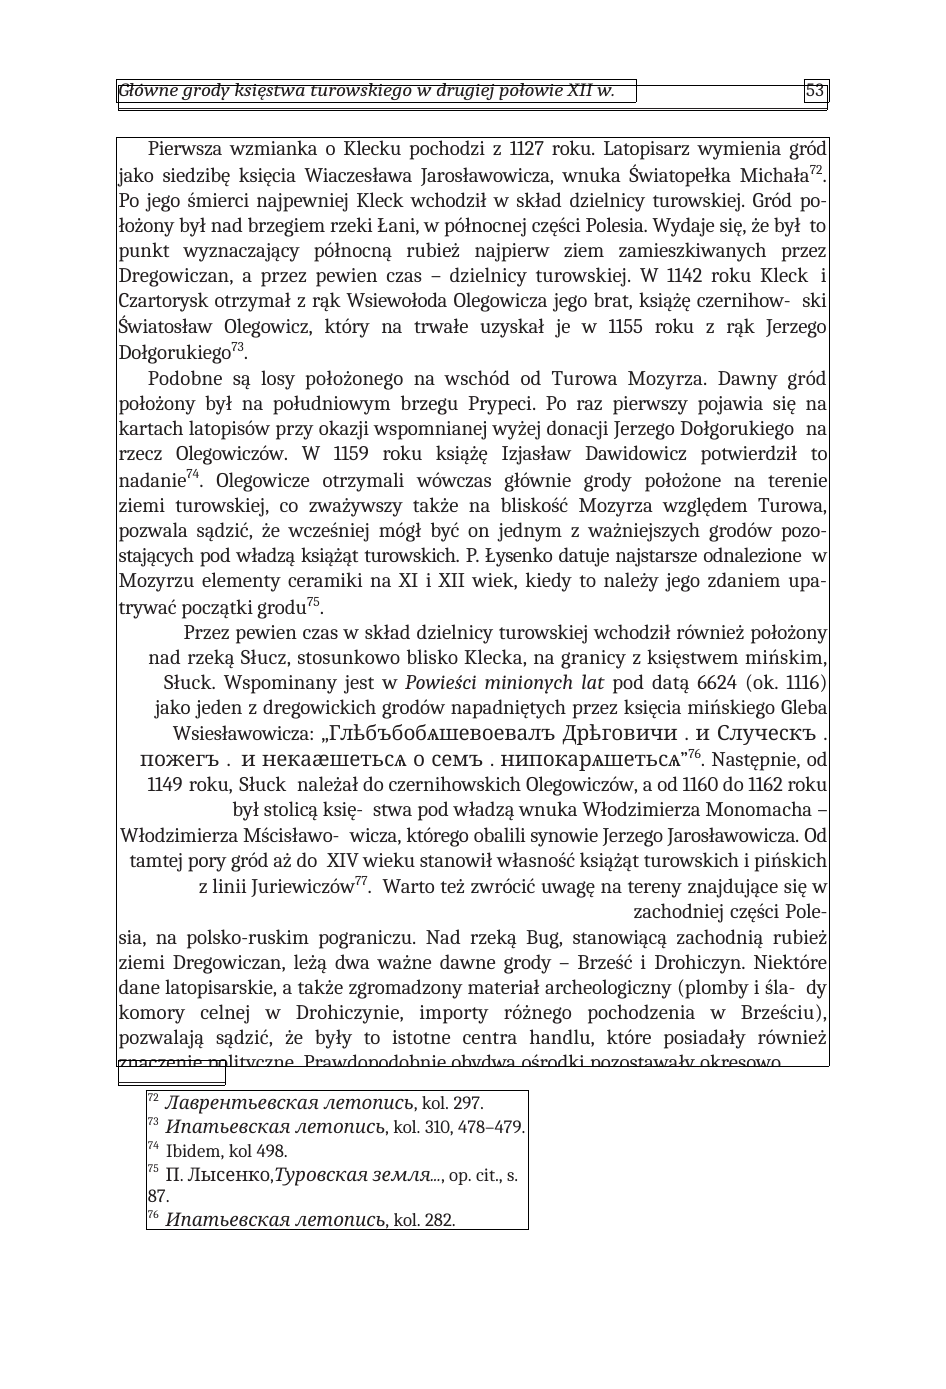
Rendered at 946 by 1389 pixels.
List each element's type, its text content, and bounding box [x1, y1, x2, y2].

text Przez pewien czas w skład dzielnicy turowskiej wchodził również położony nad rzeką Słucz, stosunkowo blisko Klecka, na granicy z księstwem mińskim, Słuck. Wspominany jest w Powieści minionych lat pod datą 6624 (ok. 1116) jako jeden z dregowickich grodów napadniętych przez księcia mińskiego Gleba Wsiesławowicza: „Глѣбъбобѧшевоевалъ Дрѣговичи . и Случескъ . пожегъ . и некаӕшетьсѧ о семъ . нипокарѧшетьсѧ”76. Następnie, od 1149 roku, Słuck należał do czernihowskich Olegowiczów, a od 1160 do 1162 roku był stolicą księ- stwa pod władzą wnuka Włodzimierza Monomacha – Włodzimierza Mścisławo- wicza, którego obalili synowie Jerzego Jarosławowicza. Od tamtej pory gród aż do XIV wieku stanowił własność książąt turowskich i pińskich z linii Juriewiczów77. Warto też zwrócić uwagę na tereny znajdujące się w zachodniej części Pole- [118, 621, 827, 924]
text 73 Ипатьевская летопись, kol. 310, 478–479. [148, 1115, 528, 1138]
text sia, na polsko-ruskim pograniczu. Nad rzeką Bug, stanowiącą zachodnią rubież ziemi Dregowiczan, leżą dwa ważne dawne grody – Brześć i Drohiczyn. Niektóre dane latopisarskie, a także zgromadzony materiał archeologiczny (plomby i śla- dy komory celnej w Drohiczynie, importy różnego pochodzenia w Brześciu), pozwalają sądzić, że były to istotne centra handlu, które posiadały również znaczenie polityczne. Prawdopodobnie obydwa ośrodki pozostawały okresowo, [118, 925, 827, 1066]
text 75 П. Лысенко,Туровская земля..., op. cit., s. 87. [148, 1163, 528, 1207]
text Podobne są losy położonego na wschód od Turowa Mozyrza. Dawny gród położony był na południowym brzegu Prypeci. Po raz pierwszy pojawia się na kartach latopisów przy okazji wspomnianej wyżej donacji Jerzego Dołgorukiego na rzecz Olegowiczów. W 1159 roku książę Izjasław Dawidowicz potwierdził to nadanie74. Olegowicze otrzymali wówczas głównie grody położone na terenie ziemi turowskiej, co zważywszy także na bliskość Mozyrza względem Turowa, pozwala sądzić, że wcześniej mógł być on jednym z ważniejszych grodów pozo- stających pod władzą książąt turowskich. P. Łysenko datuje najstarsze odnalezione w Mozyrzu elementy ceramiki na XI i XII wiek, kiedy to należy jego zdaniem upa- trywać początki grodu75. [118, 366, 827, 619]
text [118, 80, 636, 85]
text 72 Лаврентьевская летопись, kol. 297. [148, 1091, 528, 1114]
text Pierwsza wzmianka o Klecku pochodzi z 1127 roku. Latopisarz wymienia gród jako siedzibę księcia Wiaczesława Jarosławowicza, wnuka Światopełka Michała72. Po jego śmierci najpewniej Kleck wchodził w skład dzielnicy turowskiej. Gród po- łożony był nad brzegiem rzeki Łani, w północnej części Polesia. Wydaje się, że był to punkt wyznaczający północną rubież najpierw ziem zamieszkiwanych przez Dregowiczan, a przez pewien czas – dzielnicy turowskiej. W 1142 roku Kleck i Czartorysk otrzymał z rąk Wsiewołoda Olegowicza jego brat, książę czernihow- ski Światosław Olegowicz, który na trwałe uzyskał je w 1155 roku z rąk Jerzego Dołgorukiego73. [118, 138, 827, 365]
text 74 Ibidem, kol 498. [148, 1139, 528, 1162]
text 53 [806, 80, 829, 101]
text Główne grody księstwa turowskiego w drugiej połowie XII w. [119, 86, 636, 101]
text 76 Ипатьевская летопись, kol. 282. [148, 1208, 528, 1229]
